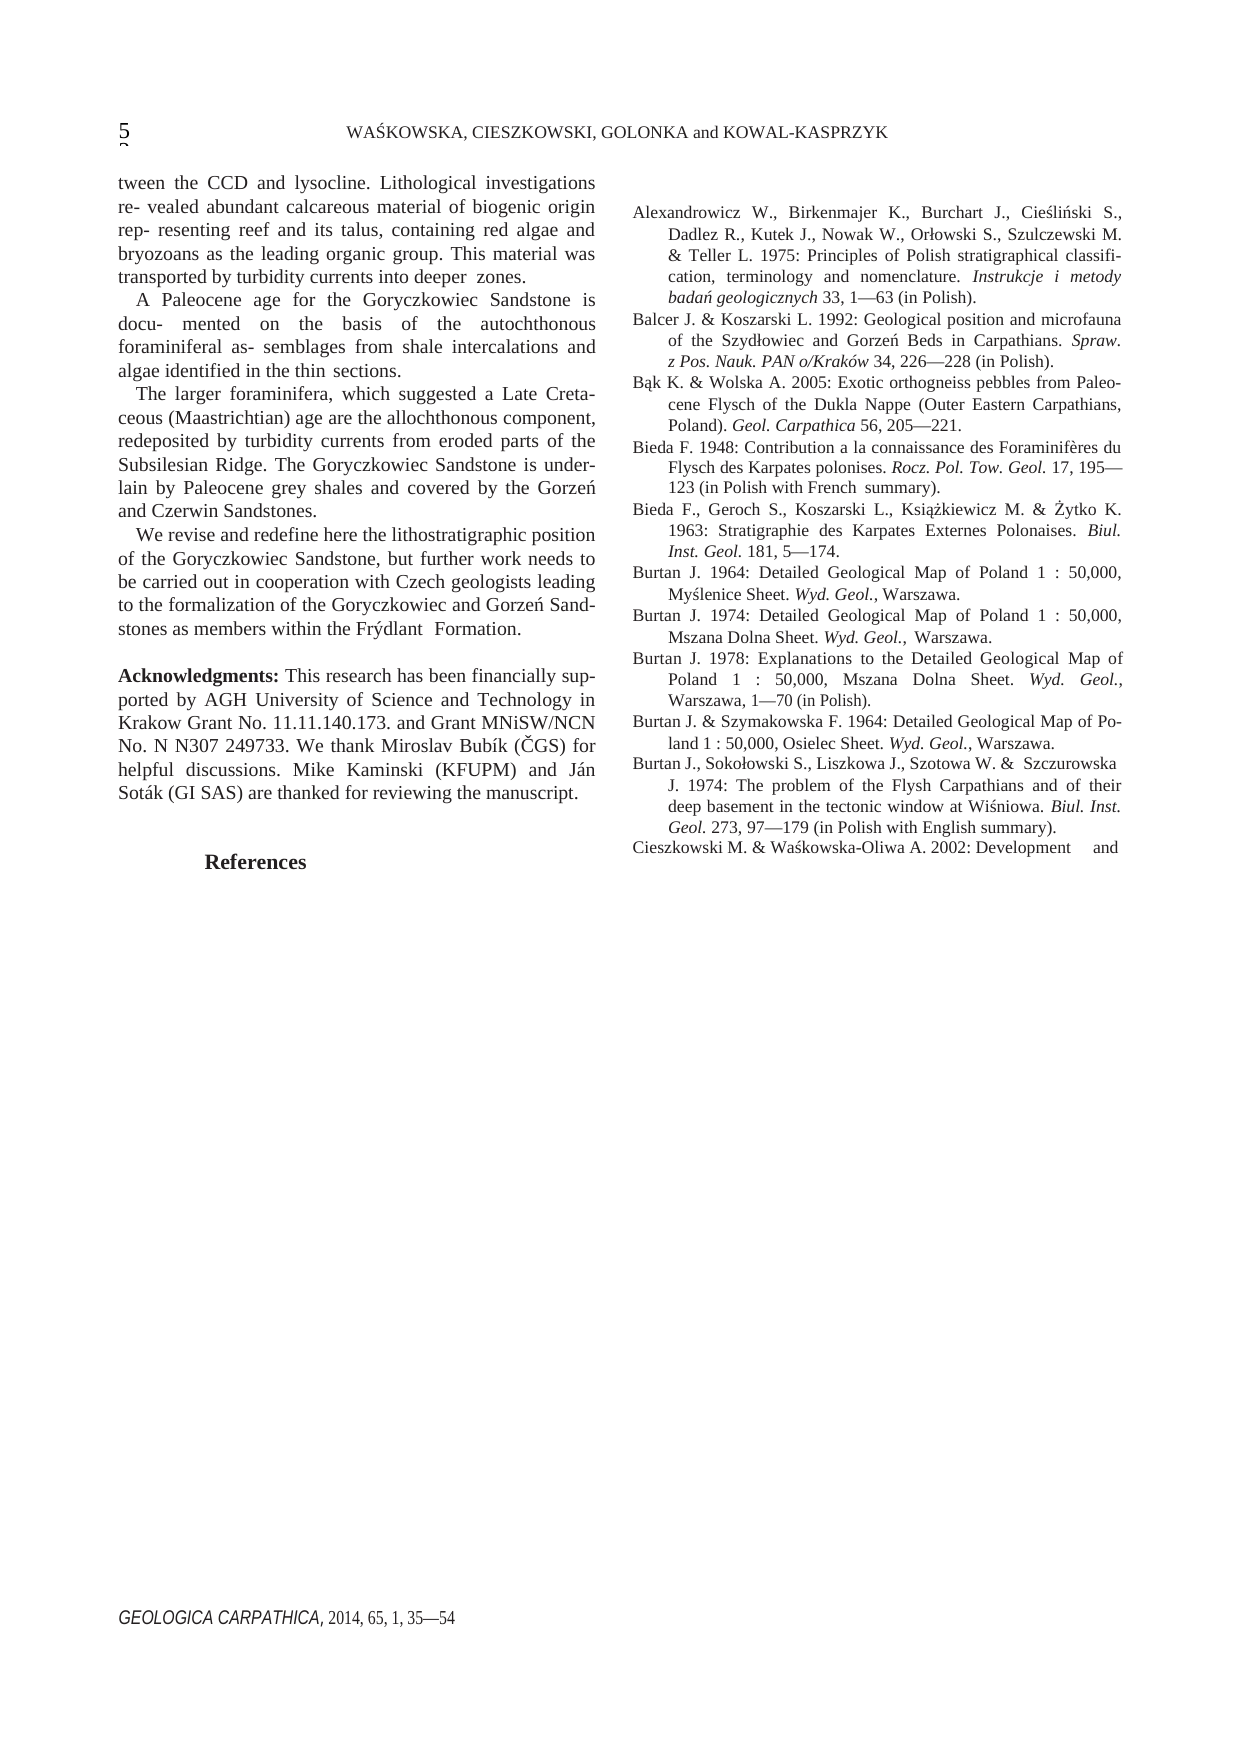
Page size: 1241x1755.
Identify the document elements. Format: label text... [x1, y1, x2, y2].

text The larger foraminifera, which suggested a Late Creta- ceous (Maastrichtian) age are the allochthonous component, redeposited by turbidity currents from eroded parts of the Subsilesian Ridge. The Goryczkowiec Sandstone is under- lain by Paleocene grey shales and covered by the Gorzeń and Czerwin Sandstones. [118, 382, 596, 522]
text Cieszkowski M. & Waśkowska-Oliwa A. 2002: Development and [632, 838, 1134, 858]
text We revise and redefine here the lithostratigraphic position of the Goryczkowiec Sandstone, but further work needs to be carried out in cooperation with Czech geologists leading to the formalization of the Goryczkowiec and Gorzeń Sand- stones as members within the Frýdlant Formation. [118, 523, 596, 639]
text Burtan J. 1974: Detailed Geological Map of Poland 1 : 50,000, Mszana Dolna Sheet. Wyd. Geol., Warszawa. [632, 605, 1123, 647]
subtitle References [106, 849, 404, 874]
text Balcer J. & Koszarski L. 1992: Geological position and microfauna of the Szydłowiec and Gorzeń Beds in Carpathians. Spraw. z Pos. Nauk. PAN o/Kraków 34, 226—228 (in Polish). [632, 309, 1123, 371]
text A Paleocene age for the Goryczkowiec Sandstone is docu- mented on the basis of the autochthonous foraminiferal as- semblages from shale intercalations and algae identified in the thin sections. [118, 288, 596, 382]
text tween the CCD and lysocline. Lithological investigations re- vealed abundant calcareous material of biogenic origin rep- resenting reef and its talus, containing red algae and bryozoans as the leading organic group. This material was transported by turbidity currents into deeper zones. [118, 171, 596, 288]
text Bieda F., Geroch S., Koszarski L., Książkiewicz M. & Żytko K. 1963: Stratigraphie des Karpates Externes Polonaises. Biul. Inst. Geol. 181, 5—174. [632, 498, 1123, 561]
text Burtan J. 1978: Explanations to the Detailed Geological Map of Poland 1 : 50,000, Mszana Dolna Sheet. Wyd. Geol., Warszawa, 1—70 (in Polish). [632, 648, 1123, 710]
text Alexandrowicz W., Birkenmajer K., Burchart J., Cieśliński S., Dadlez R., Kutek J., Nowak W., Orłowski S., Szulczewski M. & Teller L. 1975: Principles of Polish stratigraphical classifi- cation, terminology and nomenclature. Instrukcje i metody badań geologicznych 33, 1—63 (in Polish). [632, 202, 1123, 308]
text Bąk K. & Wolska A. 2005: Exotic orthogneiss pebbles from Paleo- cene Flysch of the Dukla Nappe (Outer Eastern Carpathians, Poland). Geol. Carpathica 56, 205—221. [632, 372, 1123, 435]
text Burtan J., Sokołowski S., Liszkowa J., Szotowa W. & Szczurowska [632, 754, 1134, 773]
text Acknowledgments: This research has been financially sup- ported by AGH University of Science and Technology in Krakow Grant No. 11.11.140.173. and Grant MNiSW/NCN No. N N307 249733. We thank Miroslav Bubík (ČGS) for helpful discussions. Mike Kaminski (KFUPM) and Ján Soták (GI SAS) are thanked for reviewing the manuscript. [118, 664, 596, 804]
text Burtan J. 1964: Detailed Geological Map of Poland 1 : 50,000, Myślenice Sheet. Wyd. Geol., Warszawa. [632, 562, 1123, 604]
text Burtan J. & Szymakowska F. 1964: Detailed Geological Map of Po- land 1 : 50,000, Osielec Sheet. Wyd. Geol., Warszawa. [632, 711, 1123, 753]
text J. 1974: The problem of the Flysh Carpathians and of their deep basement in the tectonic window at Wiśniowa. Biul. Inst. Geol. 273, 97—179 (in Polish with English summary). [668, 774, 1123, 837]
text Bieda F. 1948: Contribution a la connaissance des Foraminifères du Flysch des Karpates polonises. Rocz. Pol. Tow. Geol. 17, 195—123 (in Polish with French summary). [632, 437, 1122, 498]
